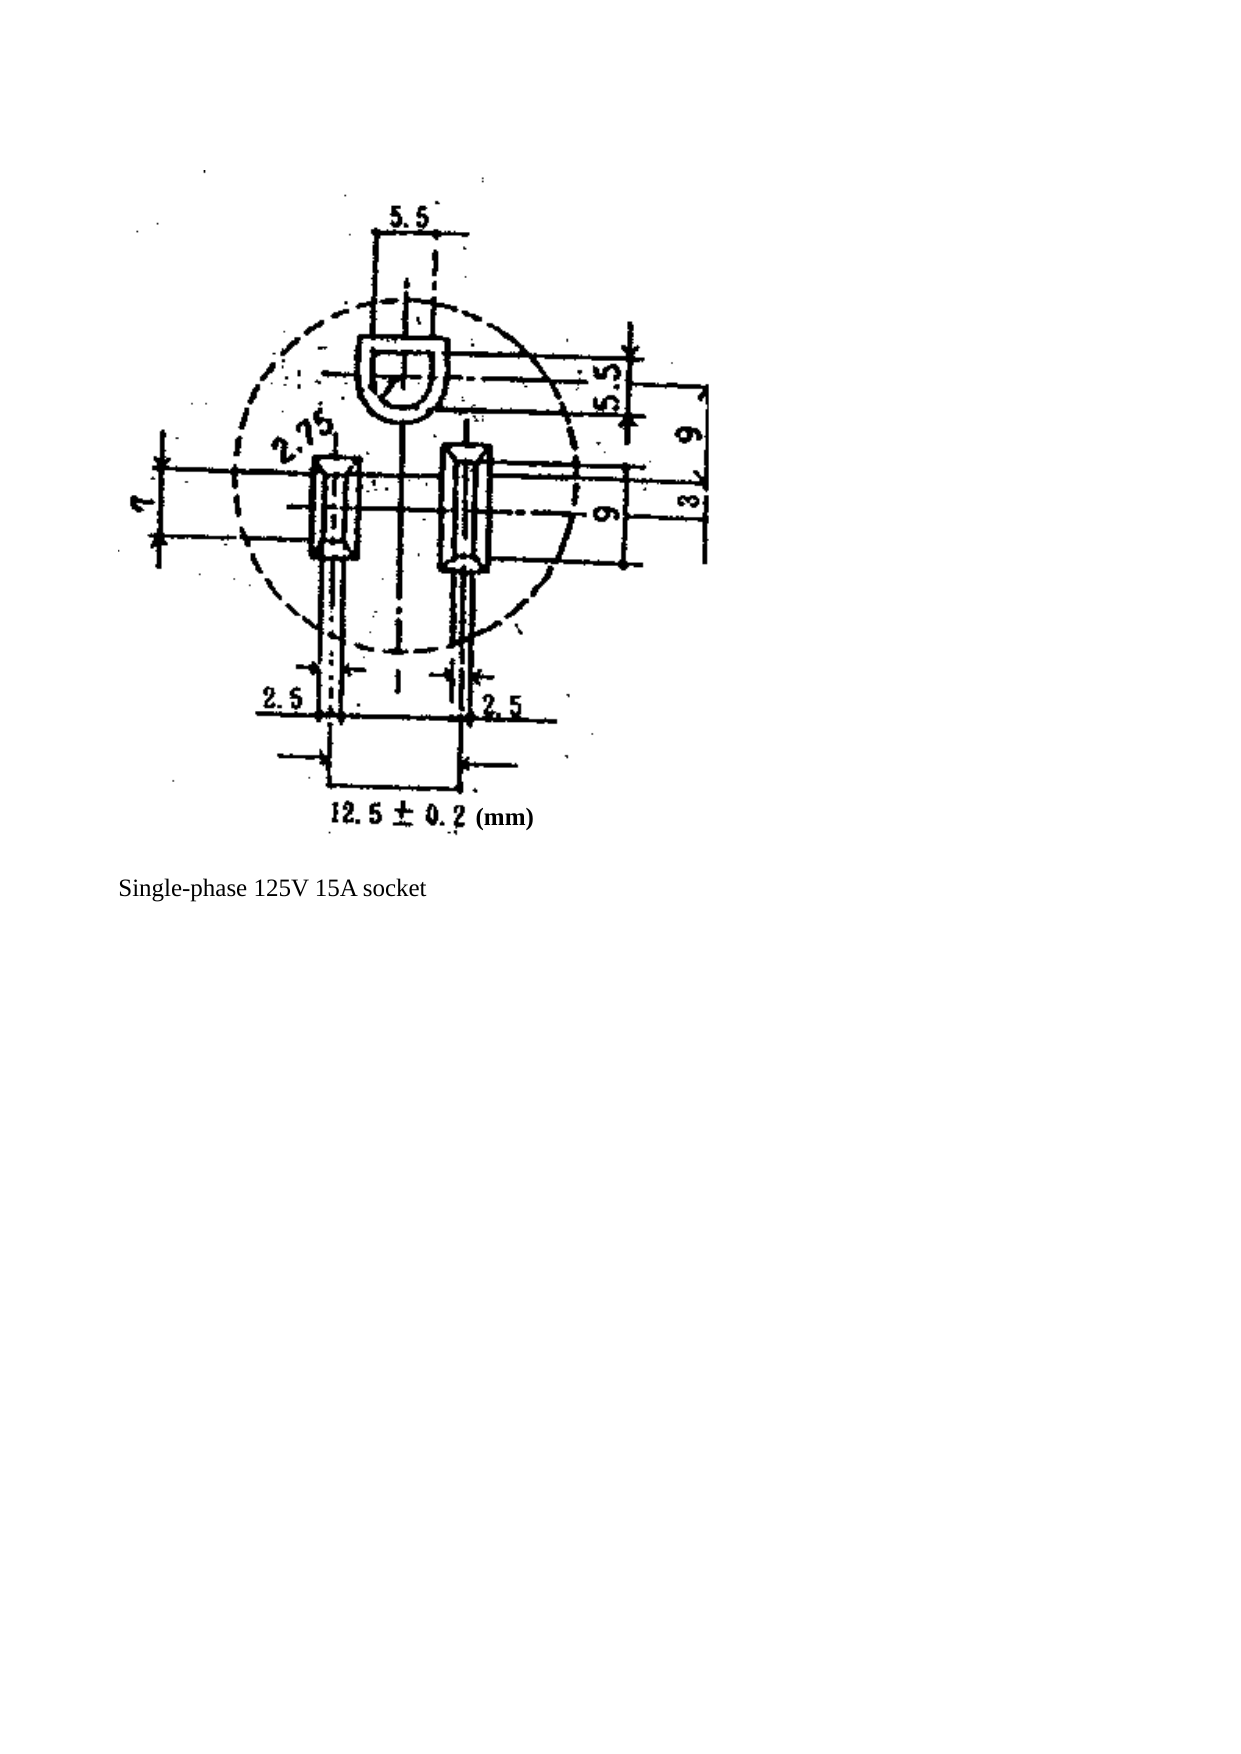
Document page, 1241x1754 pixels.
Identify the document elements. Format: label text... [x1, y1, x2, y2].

text Single-phase 125V 15A socket [118, 846, 1122, 908]
